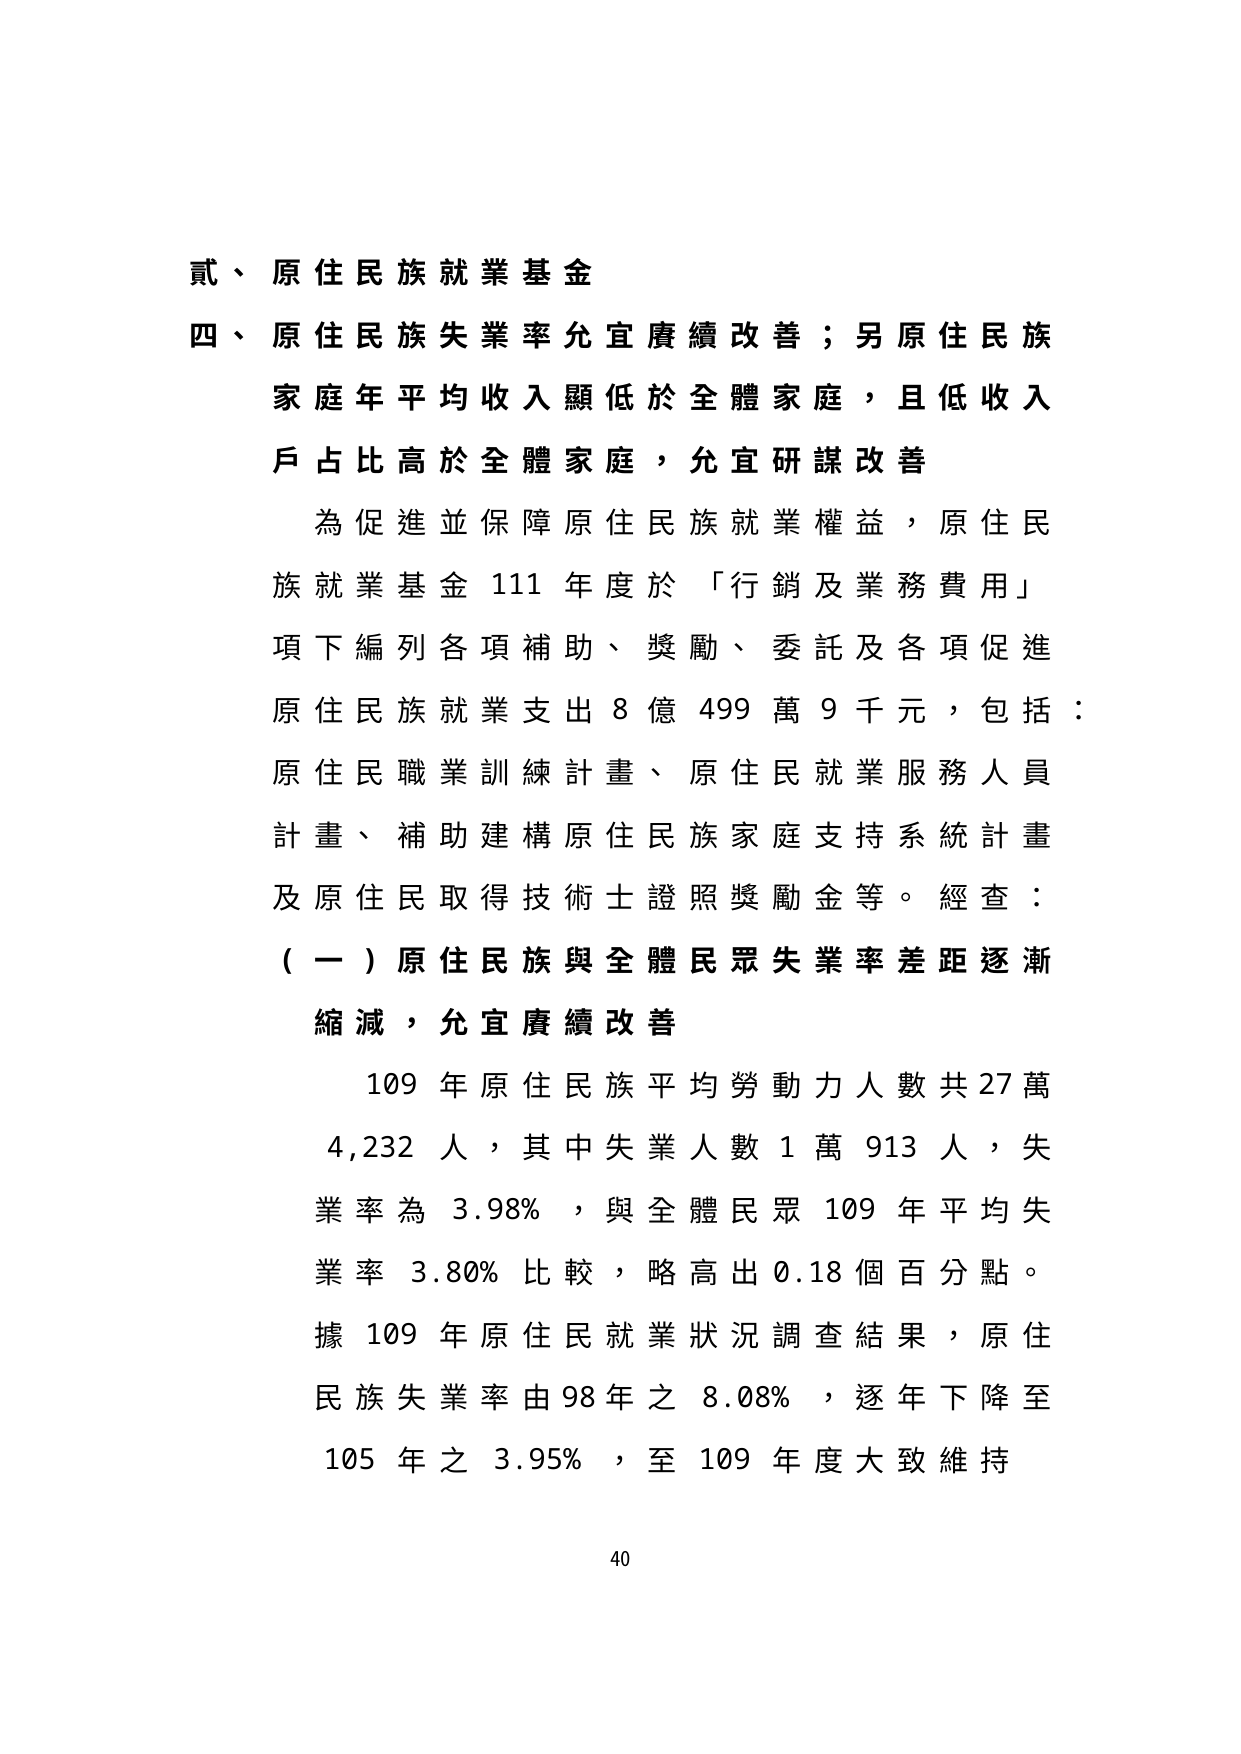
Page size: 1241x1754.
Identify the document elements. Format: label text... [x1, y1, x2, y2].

text 貳、原住民族就業基金 [183, 229, 1058, 292]
text 為促進並保障原住民族就業權益，原住民族就業基金111年度於「行銷及業務費用」項下編列各項補助、獎勵、委託及各項促進原住民族就業支出8億499萬9千元，包括：原住民職業訓練計畫、原住民就業服務人員計畫、補助建構原住民族家庭支持系統計畫及原住民取得技術士證照獎勵金等。經查： [242, 479, 1058, 917]
text 四、原住民族失業率允宜賡續改善；另原住民族家庭年平均收入顯低於全體家庭，且低收入戶占比高於全體家庭，允宜研謀改善 [183, 292, 1058, 479]
text 109年原住民族平均勞動力人數共27萬4,232人，其中失業人數1萬913人，失業率為3.98%，與全體民眾109年平均失業率3.80%比較，略高出0.18個百分點。據109年原住民就業狀況調查結果，原住民族失業率由98年之8.08%，逐年下降至105年之3.95%，至109年度大致維持3.98%左右，而原住民族與全體民眾之失業率差距由98年差距2.20個百分點，逐漸縮減至近年約0.2~0.3個百分點且維持穩定(詳表1)，顯示「原住民族工作權保障法」中「促進就業」之目標初步漸顯成效，允宜賡續推動俾縮減原住民族與全體民眾之失業率差距。 [271, 1042, 1058, 1479]
text (一)原住民族與全體民眾失業率差距逐漸縮減，允宜賡續改善 [242, 917, 1058, 1042]
